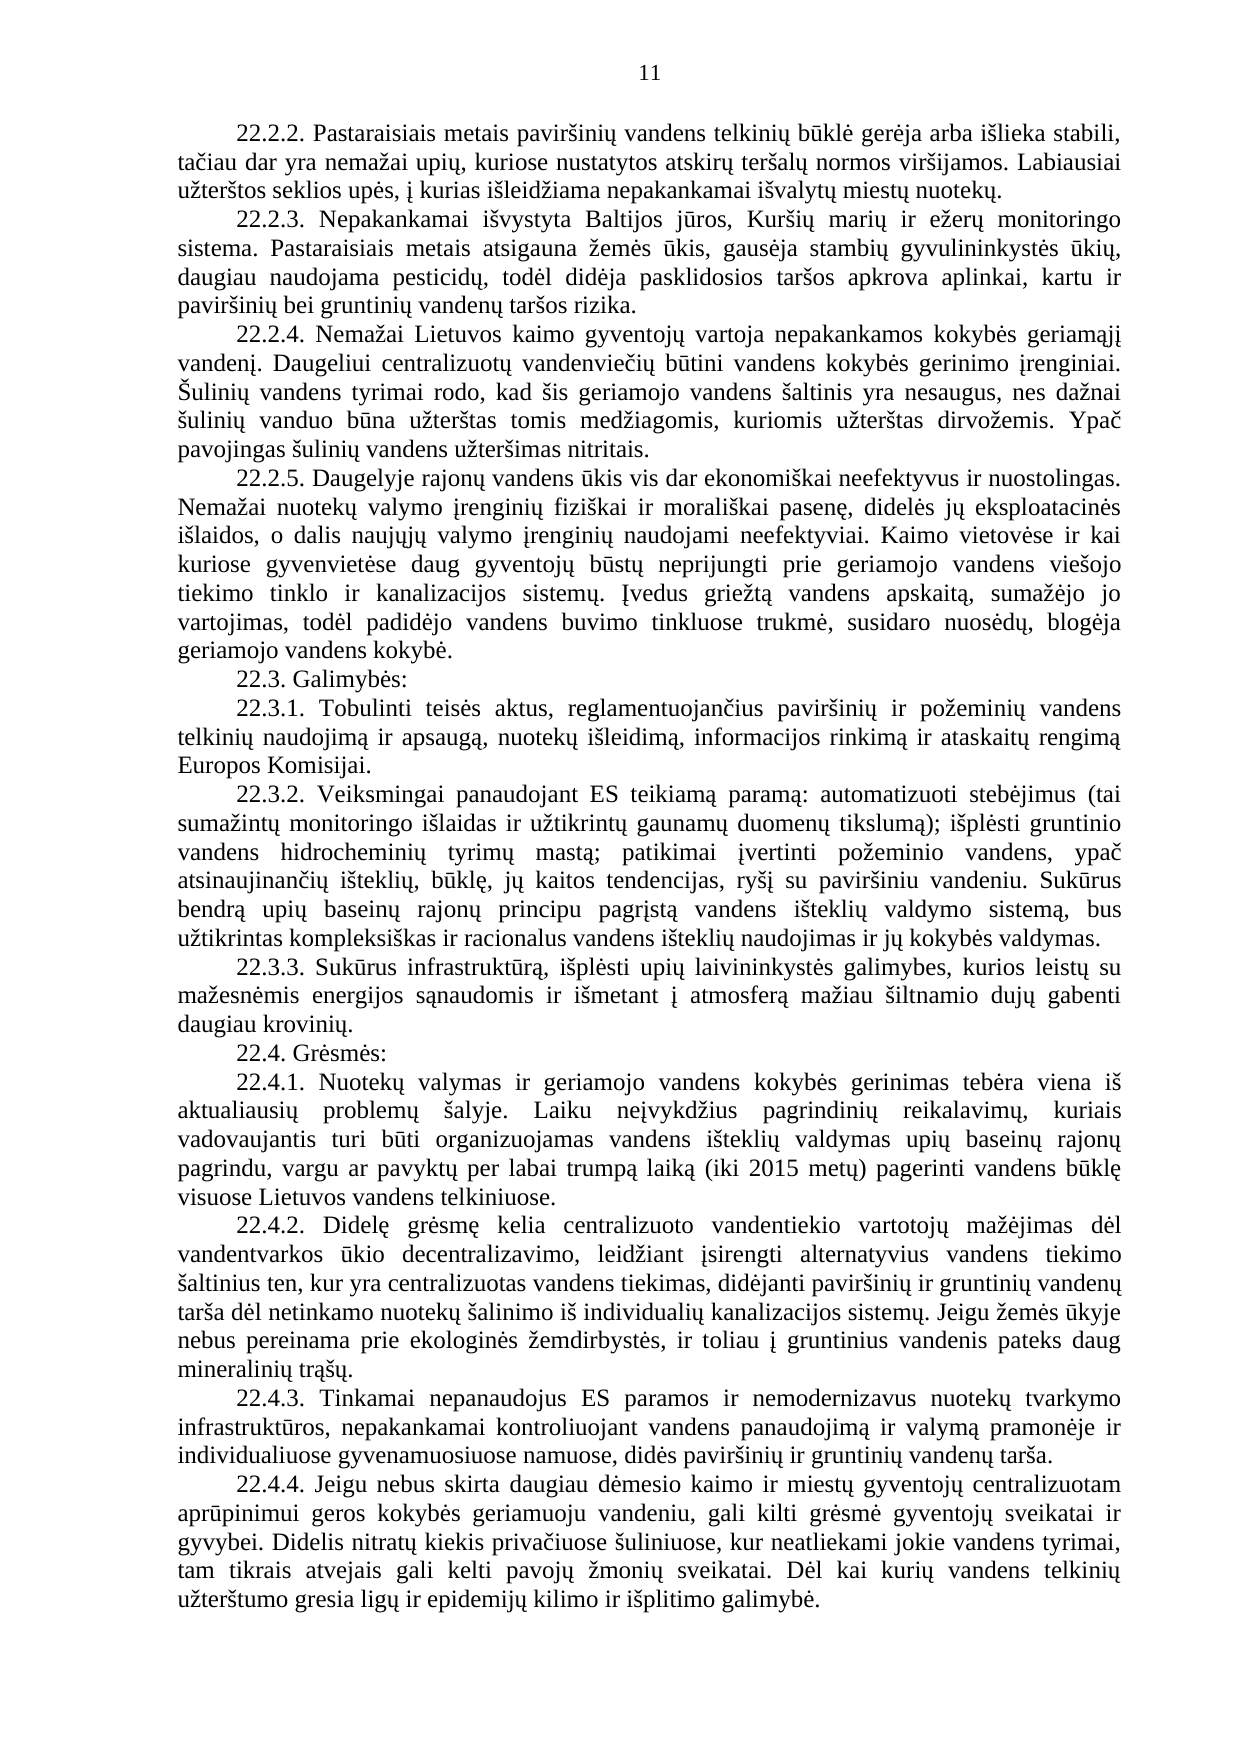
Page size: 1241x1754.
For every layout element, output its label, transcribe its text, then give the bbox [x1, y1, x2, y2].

text 22.4.2. Didelę grėsmę kelia centralizuoto vandentiekio vartotojų mažėjimas dėl vandentvarkos ūkio decentralizavimo, leidžiant įsirengti alternatyvius vandens tiekimo šaltinius ten, kur yra centralizuotas vandens tiekimas, didėjanti paviršinių ir gruntinių vandenų tarša dėl netinkamo nuotekų šalinimo iš individualių kanalizacijos sistemų. Jeigu žemės ūkyje nebus pereinama prie ekologinės žemdirbystės, ir toliau į gruntinius vandenis pateks daug mineralinių trąšų. [177, 1211, 1122, 1383]
text 22.2.3. Nepakankamai išvystyta Baltijos jūros, Kuršių marių ir ežerų monitoringo sistema. Pastaraisiais metais atsigauna žemės ūkis, gausėja stambių gyvulininkystės ūkių, daugiau naudojama pesticidų, todėl didėja pasklidosios taršos apkrova aplinkai, kartu ir paviršinių bei gruntinių vandenų taršos rizika. [177, 204, 1122, 319]
text 22.2.2. Pastaraisiais metais paviršinių vandens telkinių būklė gerėja arba išlieka stabili, tačiau dar yra nemažai upių, kuriose nustatytos atskirų teršalų normos viršijamos. Labiausiai užterštos seklios upės, į kurias išleidžiama nepakankamai išvalytų miestų nuotekų. [177, 118, 1122, 204]
text 22.3. Galimybės: [177, 664, 1122, 693]
text 22.3.2. Veiksmingai panaudojant ES teikiamą paramą: automatizuoti stebėjimus (tai sumažintų monitoringo išlaidas ir užtikrintų gaunamų duomenų tikslumą); išplėsti gruntinio vandens hidrocheminių tyrimų mastą; patikimai įvertinti požeminio vandens, ypač atsinaujinančių išteklių, būklę, jų kaitos tendencijas, ryšį su paviršiniu vandeniu. Sukūrus bendrą upių baseinų rajonų principu pagrįstą vandens išteklių valdymo sistemą, bus užtikrintas kompleksiškas ir racionalus vandens išteklių naudojimas ir jų kokybės valdymas. [177, 779, 1122, 952]
text 22.2.4. Nemažai Lietuvos kaimo gyventojų vartoja nepakankamos kokybės geriamąjį vandenį. Daugeliui centralizuotų vandenviečių būtini vandens kokybės gerinimo įrenginiai. Šulinių vandens tyrimai rodo, kad šis geriamojo vandens šaltinis yra nesaugus, nes dažnai šulinių vanduo būna užterštas tomis medžiagomis, kuriomis užterštas dirvožemis. Ypač pavojingas šulinių vandens užteršimas nitritais. [177, 319, 1122, 463]
text 22.4.4. Jeigu nebus skirta daugiau dėmesio kaimo ir miestų gyventojų centralizuotam aprūpinimui geros kokybės geriamuoju vandeniu, gali kilti grėsmė gyventojų sveikatai ir gyvybei. Didelis nitratų kiekis privačiuose šuliniuose, kur neatliekami jokie vandens tyrimai, tam tikrais atvejais gali kelti pavojų žmonių sveikatai. Dėl kai kurių vandens telkinių užterštumo gresia ligų ir epidemijų kilimo ir išplitimo galimybė. [177, 1469, 1122, 1613]
text 22.3.3. Sukūrus infrastruktūrą, išplėsti upių laivininkystės galimybes, kurios leistų su mažesnėmis energijos sąnaudomis ir išmetant į atmosferą mažiau šiltnamio dujų gabenti daugiau krovinių. [177, 952, 1122, 1038]
text 22.4. Grėsmės: [177, 1038, 1122, 1067]
text 22.4.1. Nuotekų valymas ir geriamojo vandens kokybės gerinimas tebėra viena iš aktualiausių problemų šalyje. Laiku neįvykdžius pagrindinių reikalavimų, kuriais vadovaujantis turi būti organizuojamas vandens išteklių valdymas upių baseinų rajonų pagrindu, vargu ar pavyktų per labai trumpą laiką (iki 2015 metų) pagerinti vandens būklę visuose Lietuvos vandens telkiniuose. [177, 1067, 1122, 1211]
text 22.2.5. Daugelyje rajonų vandens ūkis vis dar ekonomiškai neefektyvus ir nuostolingas. Nemažai nuotekų valymo įrenginių fiziškai ir morališkai pasenę, didelės jų eksploatacinės išlaidos, o dalis naujųjų valymo įrenginių naudojami neefektyviai. Kaimo vietovėse ir kai kuriose gyvenvietėse daug gyventojų būstų neprijungti prie geriamojo vandens viešojo tiekimo tinklo ir kanalizacijos sistemų. Įvedus griežtą vandens apskaitą, sumažėjo jo vartojimas, todėl padidėjo vandens buvimo tinkluose trukmė, susidaro nuosėdų, blogėja geriamojo vandens kokybė. [177, 463, 1122, 664]
text 22.4.3. Tinkamai nepanaudojus ES paramos ir nemodernizavus nuotekų tvarkymo infrastruktūros, nepakankamai kontroliuojant vandens panaudojimą ir valymą pramonėje ir individualiuose gyvenamuosiuose namuose, didės paviršinių ir gruntinių vandenų tarša. [177, 1383, 1122, 1469]
text 22.3.1. Tobulinti teisės aktus, reglamentuojančius paviršinių ir požeminių vandens telkinių naudojimą ir apsaugą, nuotekų išleidimą, informacijos rinkimą ir ataskaitų rengimą Europos Komisijai. [177, 693, 1122, 779]
